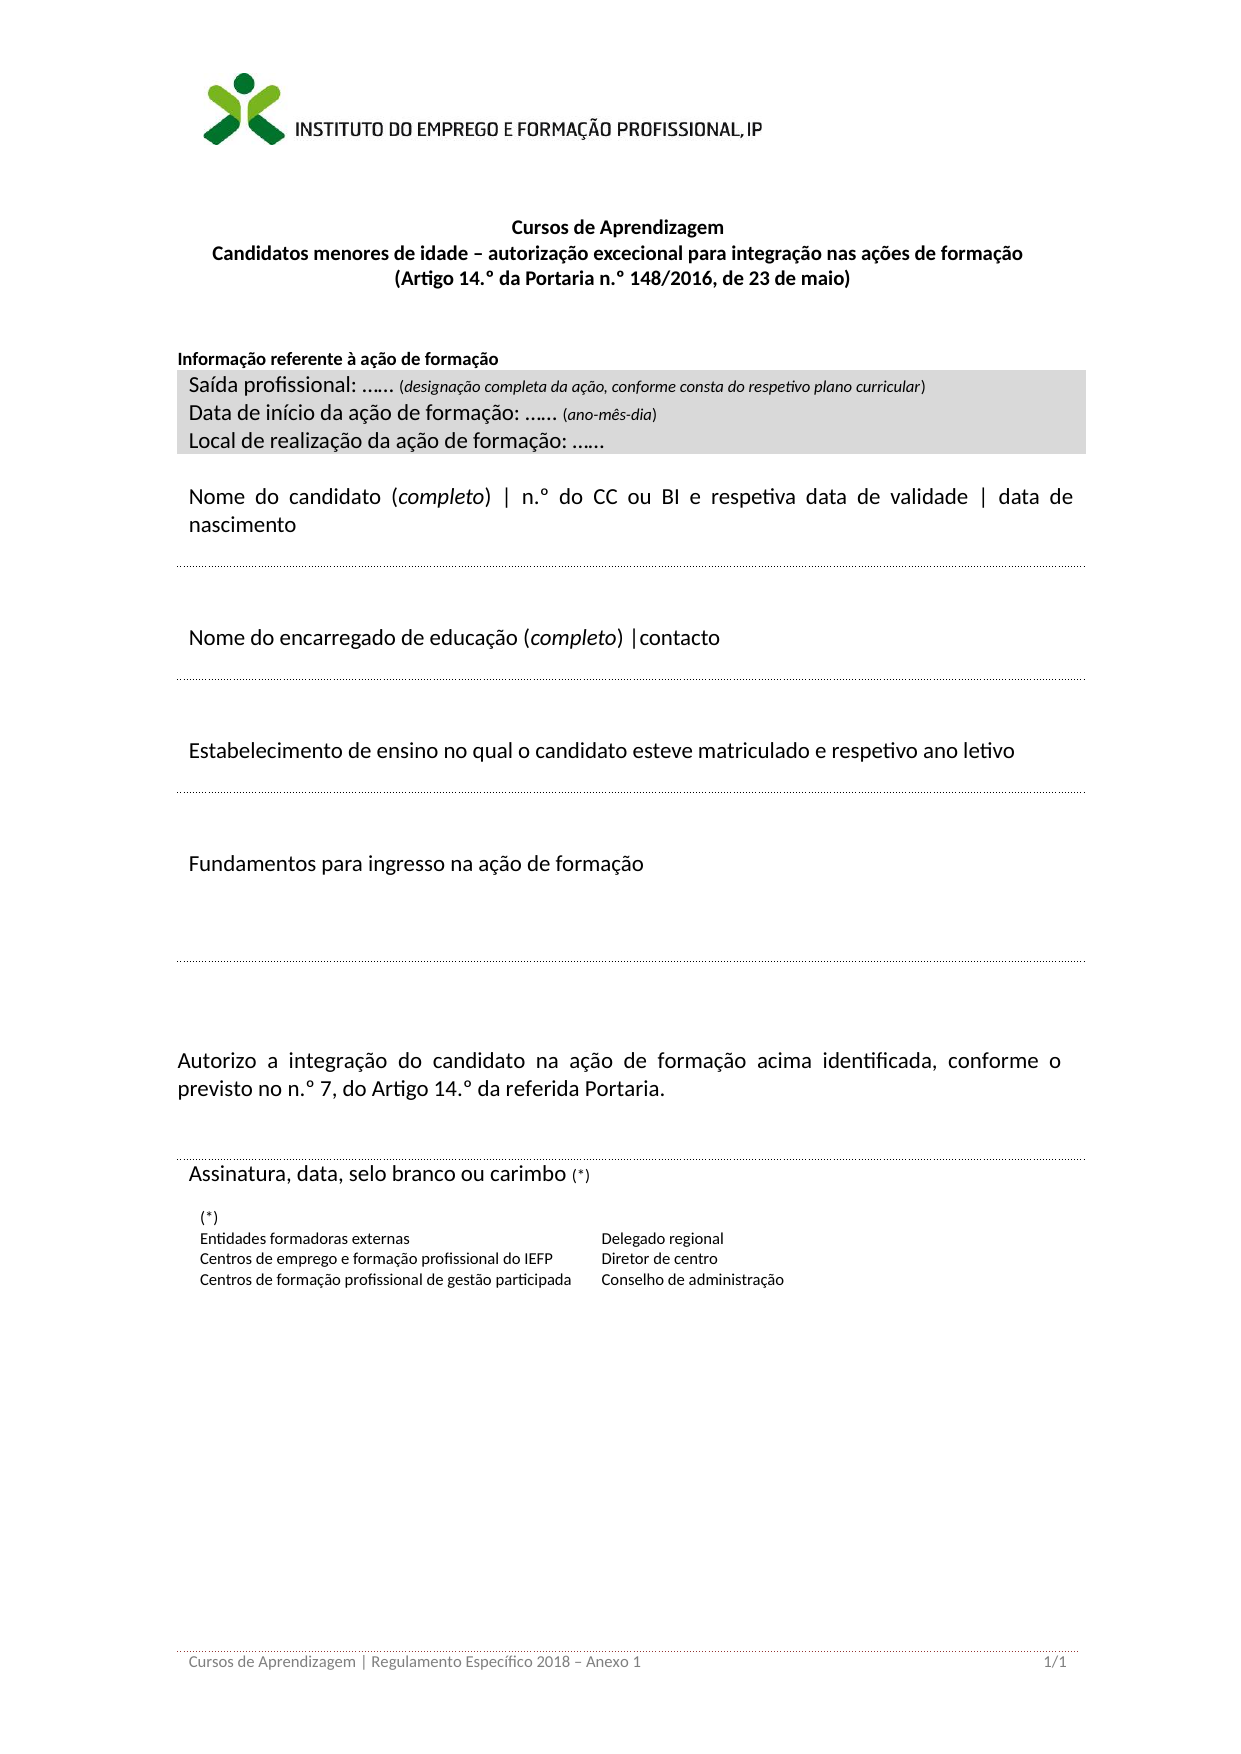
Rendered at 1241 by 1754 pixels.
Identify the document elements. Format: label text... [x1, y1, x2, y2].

table_cell Centros de formação profissional de gestão participada [189, 1269, 590, 1289]
table_header Fundamentos para ingresso na ação de formação [177, 849, 1086, 877]
table_cell [177, 538, 1086, 566]
table_header Estabelecimento de ensino no qual o candidato esteve matriculado e respetivo ano letivo [177, 736, 1086, 764]
table_cell Centros de emprego e formação profissional do IEFP [189, 1249, 590, 1269]
table_header (*) [189, 1188, 590, 1228]
table_header Assinatura, data, selo branco ou carimbo (*) [177, 1159, 1086, 1365]
table_header Nome do encarregado de educação (completo) |contacto [177, 623, 1086, 651]
table_cell Diretor de centro [590, 1249, 1073, 1269]
table_cell [177, 651, 1086, 679]
table_cell Entidades formadoras externas [189, 1228, 590, 1248]
subtitle Informação referente à ação de formação [177, 347, 1063, 370]
table_header [590, 1188, 1073, 1228]
table_cell Conselho de administração [590, 1269, 1073, 1289]
table_header Saída profissional: …… (designação completa da ação, conforme consta do respetivo plano curricular) Data de início da ação de formação: …… (ano-mês-dia) Local de realização da ação de formação: …… [177, 370, 1086, 454]
text Autorizo a integração do candidato na ação de formação acima identificada, conforme o previsto no n.º 7, do Artigo 14.º da referida Portaria. [177, 1046, 1063, 1102]
table_header Nome do candidato (completo) | n.º do CC ou BI e respetiva data de validade | data de nascimento [177, 482, 1086, 538]
table_cell [177, 764, 1086, 792]
table_header Cursos de Aprendizagem Candidatos menores de idade – autorização excecional para integração nas ações de formação (Artigo 14.º da Portaria n.º 148/2016, de 23 de maio) [149, 215, 1091, 319]
table_cell Delegado regional [590, 1228, 1073, 1248]
table_cell [177, 1365, 1086, 1449]
table_cell [177, 877, 1086, 961]
